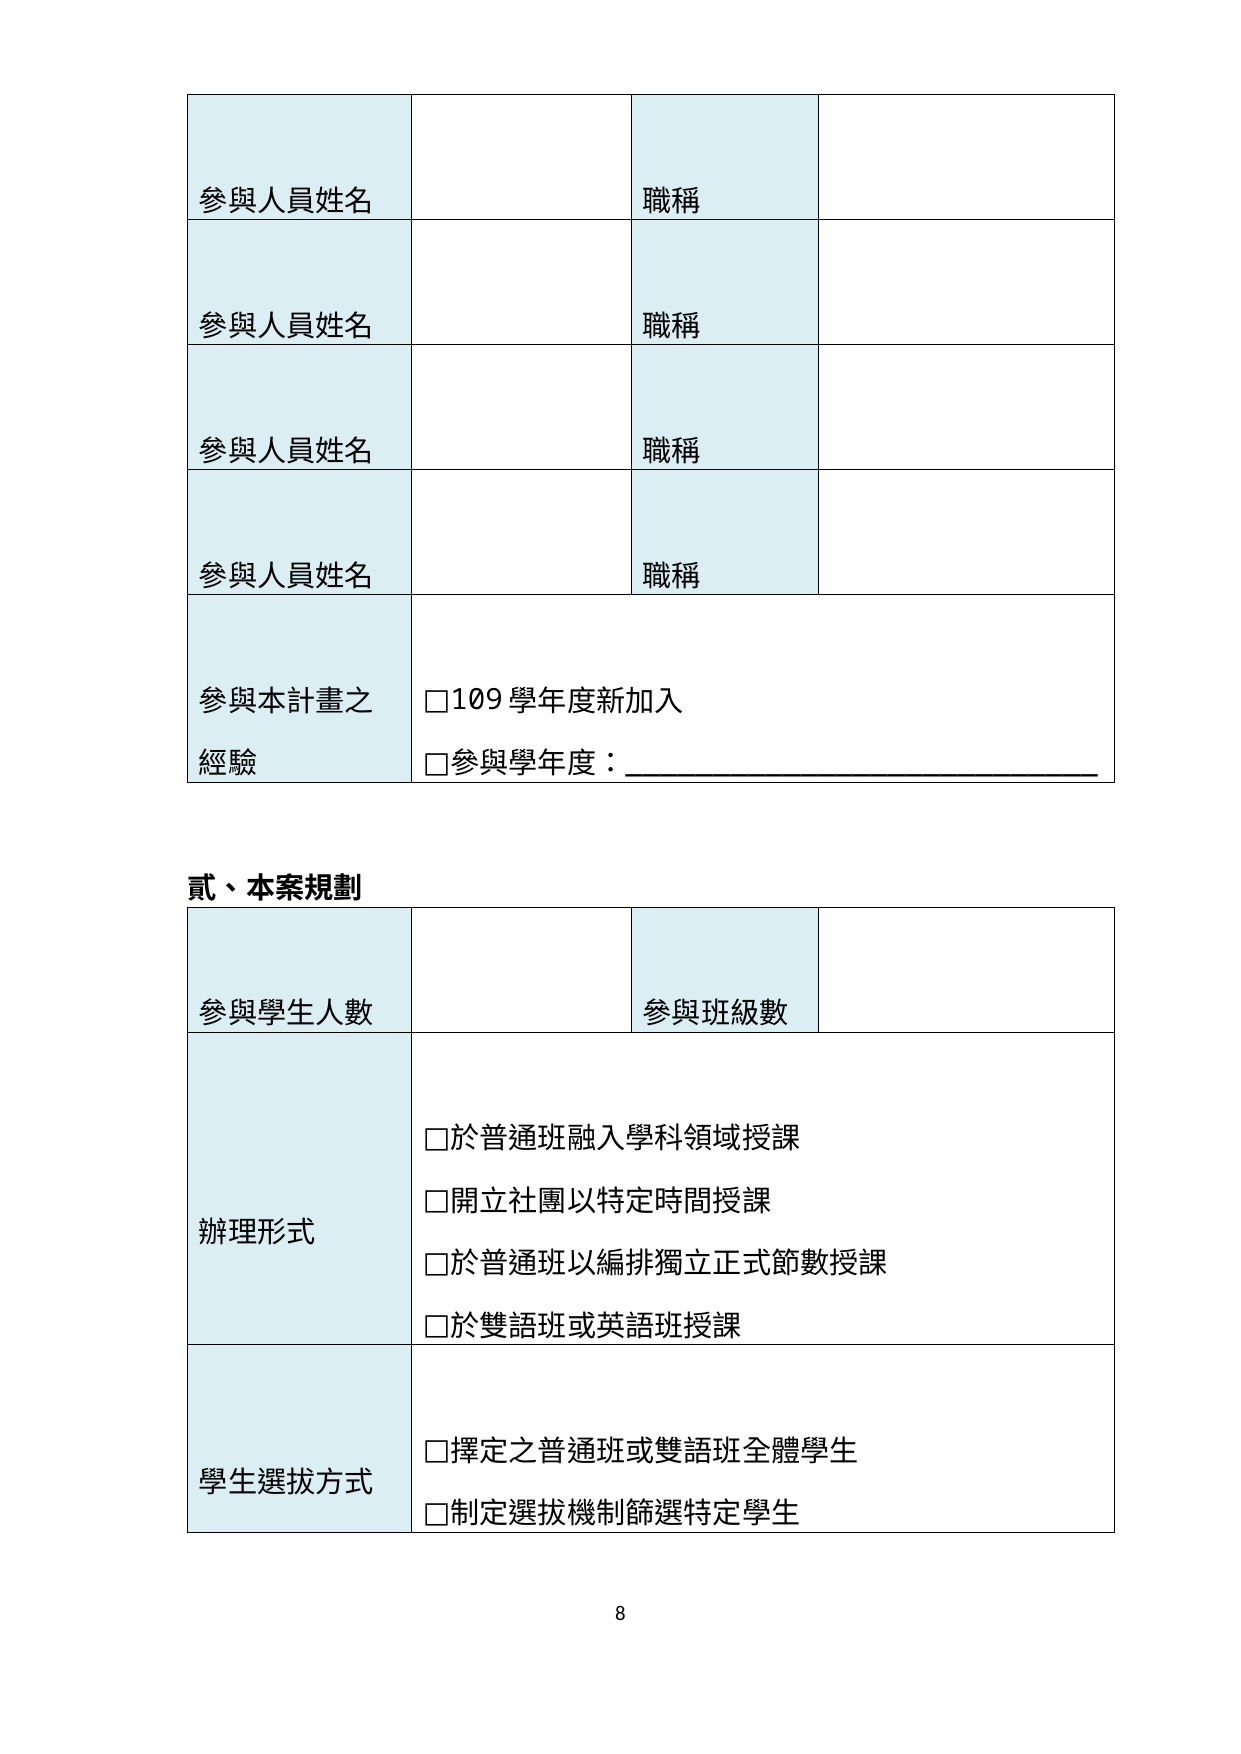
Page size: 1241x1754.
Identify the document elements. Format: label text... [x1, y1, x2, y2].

table_cell [412, 220, 631, 344]
table_cell 職稱 [632, 220, 818, 344]
table_cell 參與本計畫之經驗 [188, 595, 411, 782]
table_cell [819, 220, 1114, 344]
table_cell 職稱 [632, 470, 818, 594]
table_cell □擇定之普通班或雙語班全體學生 □制定選拔機制篩選特定學生 [412, 1345, 1114, 1532]
table_cell 職稱 [632, 95, 818, 219]
table_cell 辦理形式 [188, 1033, 411, 1344]
table_cell [819, 95, 1114, 219]
table_cell □109學年度新加入 □參與學年度：___________________________ [412, 595, 1114, 782]
text 貳、本案規劃 [187, 844, 1053, 907]
table_cell [819, 470, 1114, 594]
table_cell 參與人員姓名 [188, 345, 411, 469]
table_header [412, 908, 631, 1032]
table_cell [412, 345, 631, 469]
table_cell □於普通班融入學科領域授課 □開立社團以特定時間授課 □於普通班以編排獨立正式節數授課 □於雙語班或英語班授課 [412, 1033, 1114, 1344]
table_header 參與班級數 [632, 908, 818, 1032]
table_cell 參與人員姓名 [188, 95, 411, 219]
table_cell 職稱 [632, 345, 818, 469]
table_cell 參與人員姓名 [188, 220, 411, 344]
table_cell [819, 345, 1114, 469]
table_cell [412, 470, 631, 594]
table_header [819, 908, 1114, 1032]
table_cell 學生選拔方式 [188, 1345, 411, 1532]
table_cell 參與人員姓名 [188, 470, 411, 594]
table_header 參與學生人數 [188, 908, 411, 1032]
table_cell [412, 95, 631, 219]
